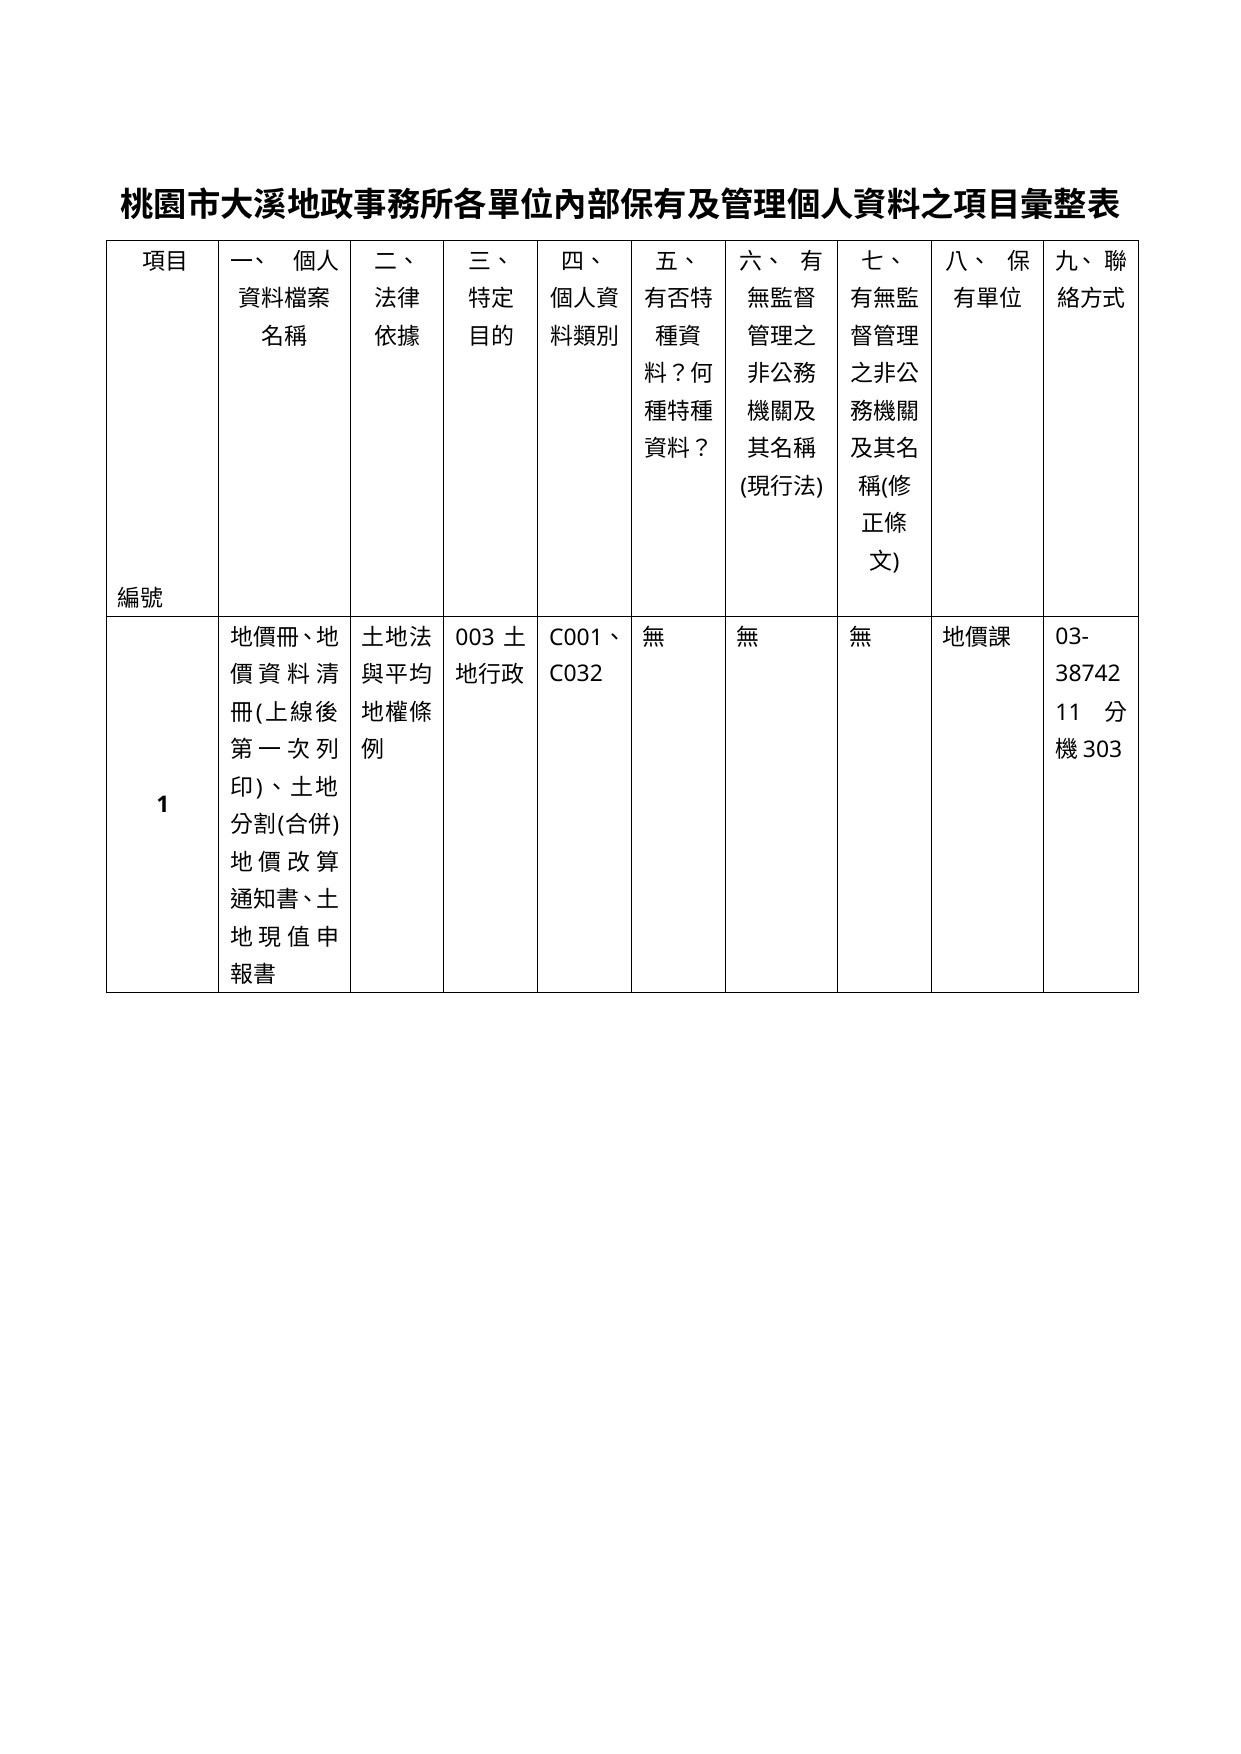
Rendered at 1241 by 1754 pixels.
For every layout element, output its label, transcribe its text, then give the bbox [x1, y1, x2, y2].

table_header 九、 聯絡方式 [1044, 241, 1138, 616]
table_cell C001、C032 [538, 617, 631, 992]
table_cell 地價課 [932, 617, 1043, 992]
table_header 三、 特定 目的 [444, 241, 537, 616]
table_cell 土地法與平均地權條例 [351, 617, 443, 992]
table_cell 03-3874211分機303 [1044, 617, 1138, 992]
table_header 六、 有無監督管理之非公務機關及其名稱(現行法) [726, 241, 837, 616]
table_header 一、 個人資料檔案名稱 [219, 241, 350, 616]
text 桃園市大溪地政事務所各單位內部保有及管理個人資料之項目彙整表 [118, 164, 1122, 239]
table_cell 003土地行政 [444, 617, 537, 992]
table_header 項目 編號 [107, 241, 218, 616]
table_header 二、 法律 依據 [351, 241, 443, 616]
table_header 八、 保有單位 [932, 241, 1043, 616]
table_cell 無 [726, 617, 837, 992]
table_header 七、 有無監督管理之非公務機關及其名稱(修正條文) [838, 241, 931, 616]
table_header 五、 有否特種資料？何種特種資料？ [632, 241, 725, 616]
table_header 四、 個人資料類別 [538, 241, 631, 616]
table_cell 1 [107, 617, 218, 992]
table_cell 地價冊、地價資料清冊(上線後第一次列印)、土地分割(合併)地價改算通知書、土地現值申報書 [219, 617, 350, 992]
table_cell 無 [838, 617, 931, 992]
table_cell 無 [632, 617, 725, 992]
